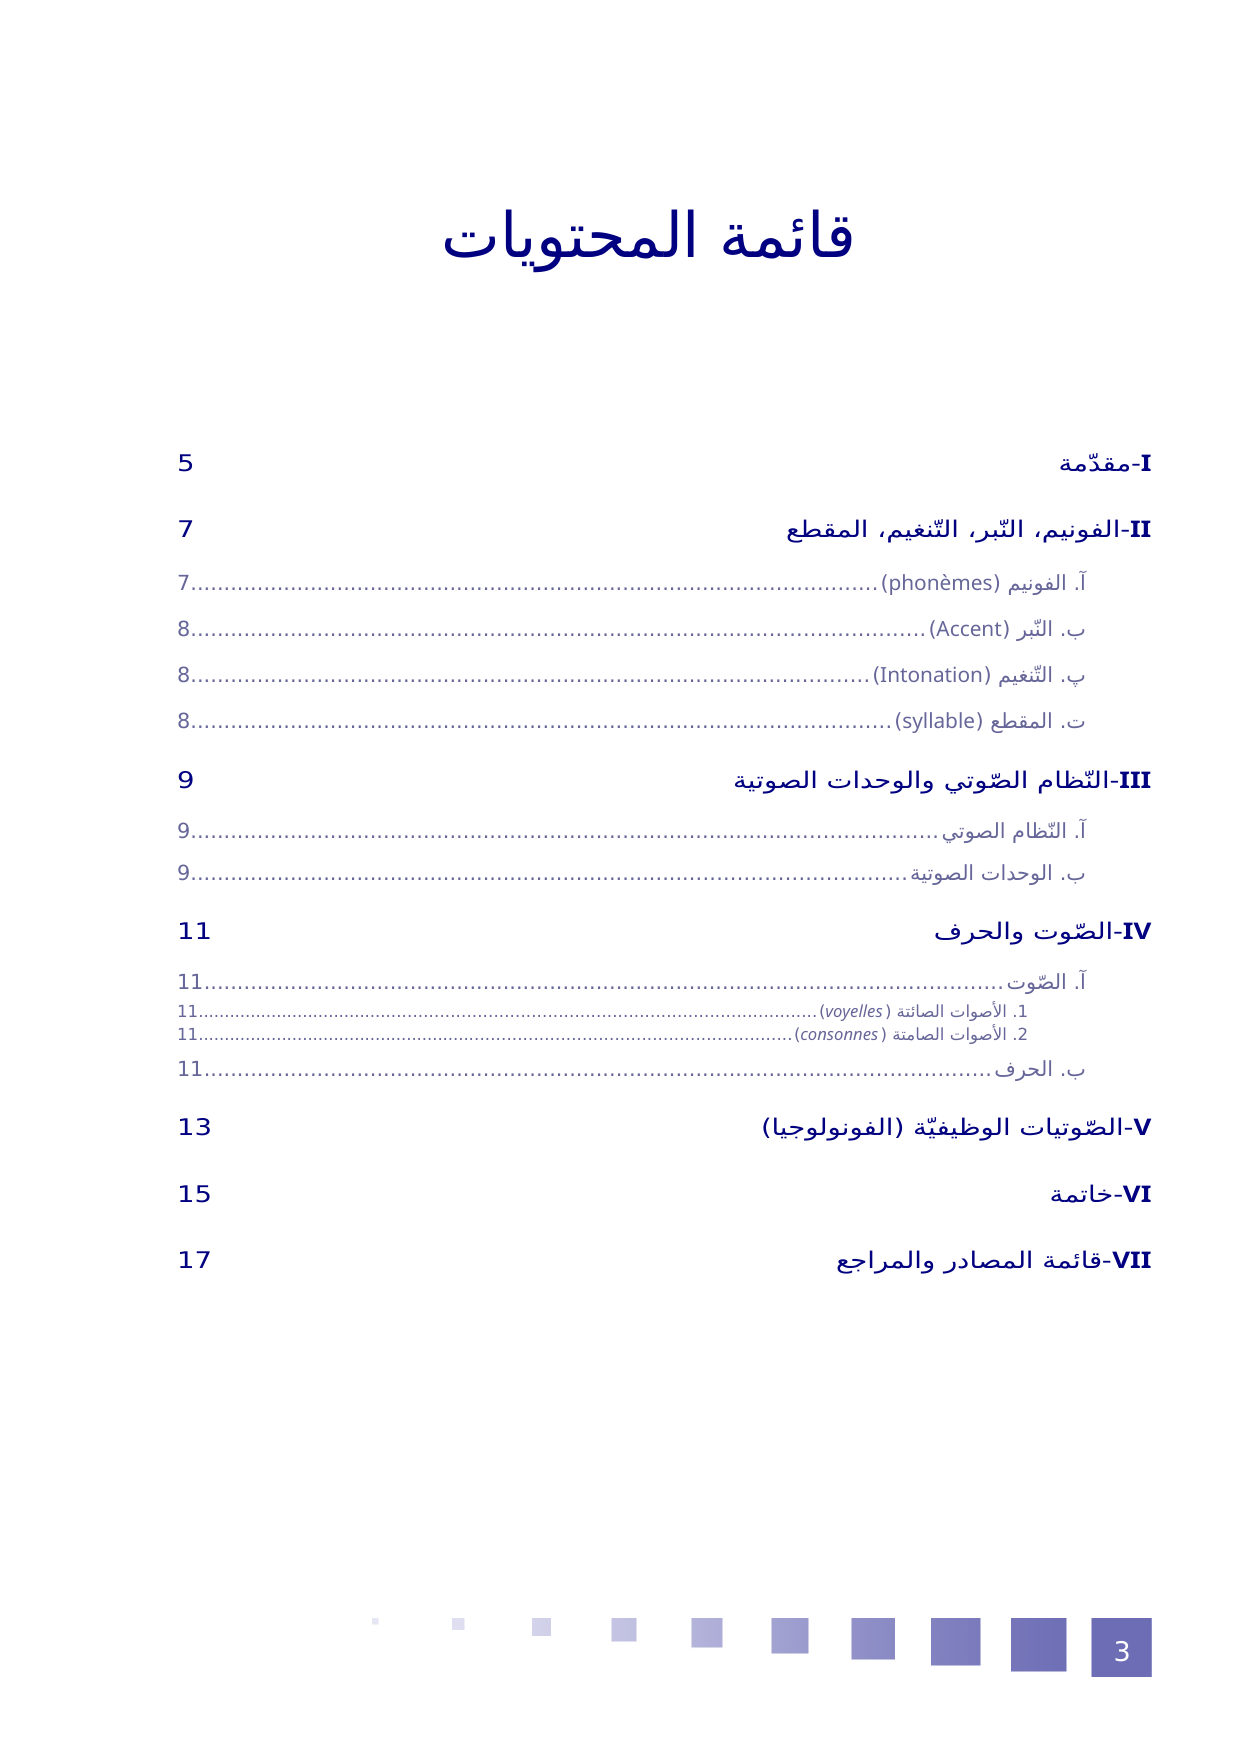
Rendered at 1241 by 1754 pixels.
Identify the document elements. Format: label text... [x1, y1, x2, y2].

title ب. الحرف 11 [177, 1057, 1093, 1081]
title ب. النّبر (Accent) 8 [177, 614, 1093, 642]
title VI-خاتمة 15 [177, 1178, 1152, 1209]
title V-الصّوتيات الوظيفيّة (الفونولوجيا) 13 [177, 1111, 1152, 1142]
title آ. النّظام الصوتي 9 [177, 819, 1093, 843]
title 1. الأصوات الصائتة (voyelles) 11 [177, 1000, 1033, 1023]
title قائمة المحتويات [213, 199, 856, 272]
title II-الفونيم، النّبر، التّنغيم، المقطع 7 [177, 513, 1152, 544]
title پ. التّنغيم (Intonation) 8 [177, 660, 1093, 689]
title ت. المقطع (syllable) 8 [177, 706, 1093, 735]
title 2. الأصوات الصامتة (consonnes) 11 [177, 1023, 1033, 1045]
title VII-قائمة المصادر والمراجع 17 [177, 1244, 1152, 1276]
title III-النّظام الصّوتي والوحدات الصوتية 9 [177, 764, 1152, 796]
title آ. الفونيم (phonèmes) 7 [177, 568, 1093, 596]
title I-مقدّمة 5 [177, 446, 1152, 478]
title ب. الوحدات الصوتية 9 [177, 861, 1093, 885]
title آ. الصّوت 11 [177, 970, 1093, 994]
title IV-الصّوت والحرف 11 [177, 915, 1152, 946]
picture [177, 1618, 1152, 1677]
